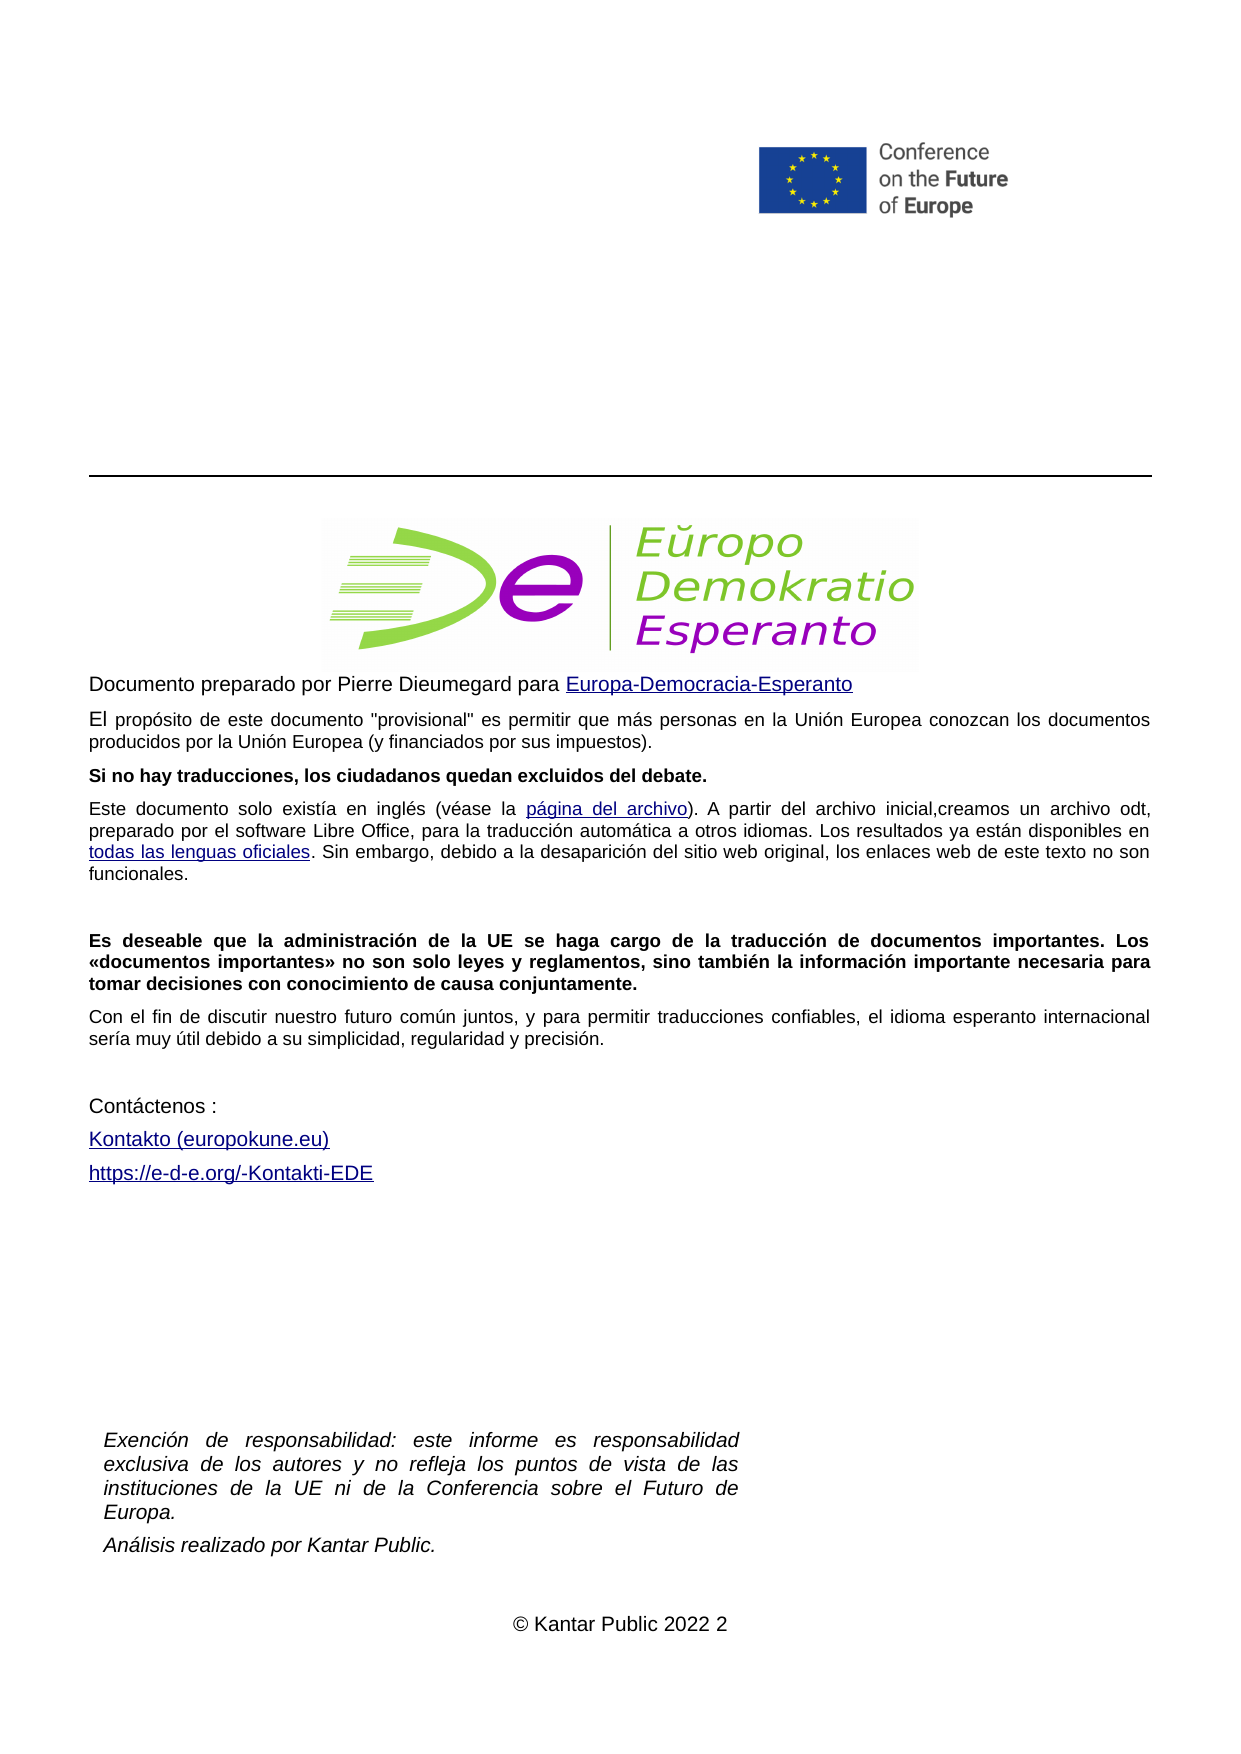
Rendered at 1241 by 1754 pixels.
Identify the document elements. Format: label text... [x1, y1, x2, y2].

text Es deseable que la administración de la UE se haga cargo de la traducción de documentos importantes. Los «documentos importantes» no son solo leyes y reglamentos, sino también la información importante necesaria para tomar decisiones con conocimiento de causa conjuntamente. [88, 929, 1152, 994]
text https://e-d-e.org/-Kontakti-EDE [88, 1160, 1152, 1184]
text Exención de responsabilidad: este informe es responsabilidad exclusiva de los autores y no refleja los puntos de vista de las instituciones de la UE ni de la Conferencia sobre el Futuro de Europa. [103, 1428, 742, 1524]
text Contáctenos : [88, 1094, 1152, 1118]
picture [732, 118, 1090, 237]
picture [321, 518, 919, 672]
text Documento preparado por Pierre Dieumegard para Europa-Democracia-Esperanto [88, 525, 1152, 695]
text Análisis realizado por Kantar Public. [103, 1533, 742, 1557]
text Este documento solo existía en inglés (véase la página del archivo). A partir del archivo inicial,creamos un archivo odt, preparado por el software Libre Office, para la traducción automática a otros idiomas. Los resultados ya están disponibles en todas las lenguas oficiales. Sin embargo, debido a la desaparición del sitio web original, los enlaces web de este texto no son funcionales. [88, 798, 1152, 884]
text El propósito de este documento "provisional" es permitir que más personas en la Unión Europea conozcan los documentos producidos por la Unión Europea (y financiados por sus impuestos). [88, 707, 1152, 753]
text Kontakto (europokune.eu) [88, 1127, 1152, 1151]
text Si no hay traducciones, los ciudadanos quedan excluidos del debate. [88, 764, 1152, 786]
text Con el fin de discutir nuestro futuro común juntos, y para permitir traducciones confiables, el idioma esperanto internacional sería muy útil debido a su simplicidad, regularidad y precisión. [88, 1006, 1152, 1049]
